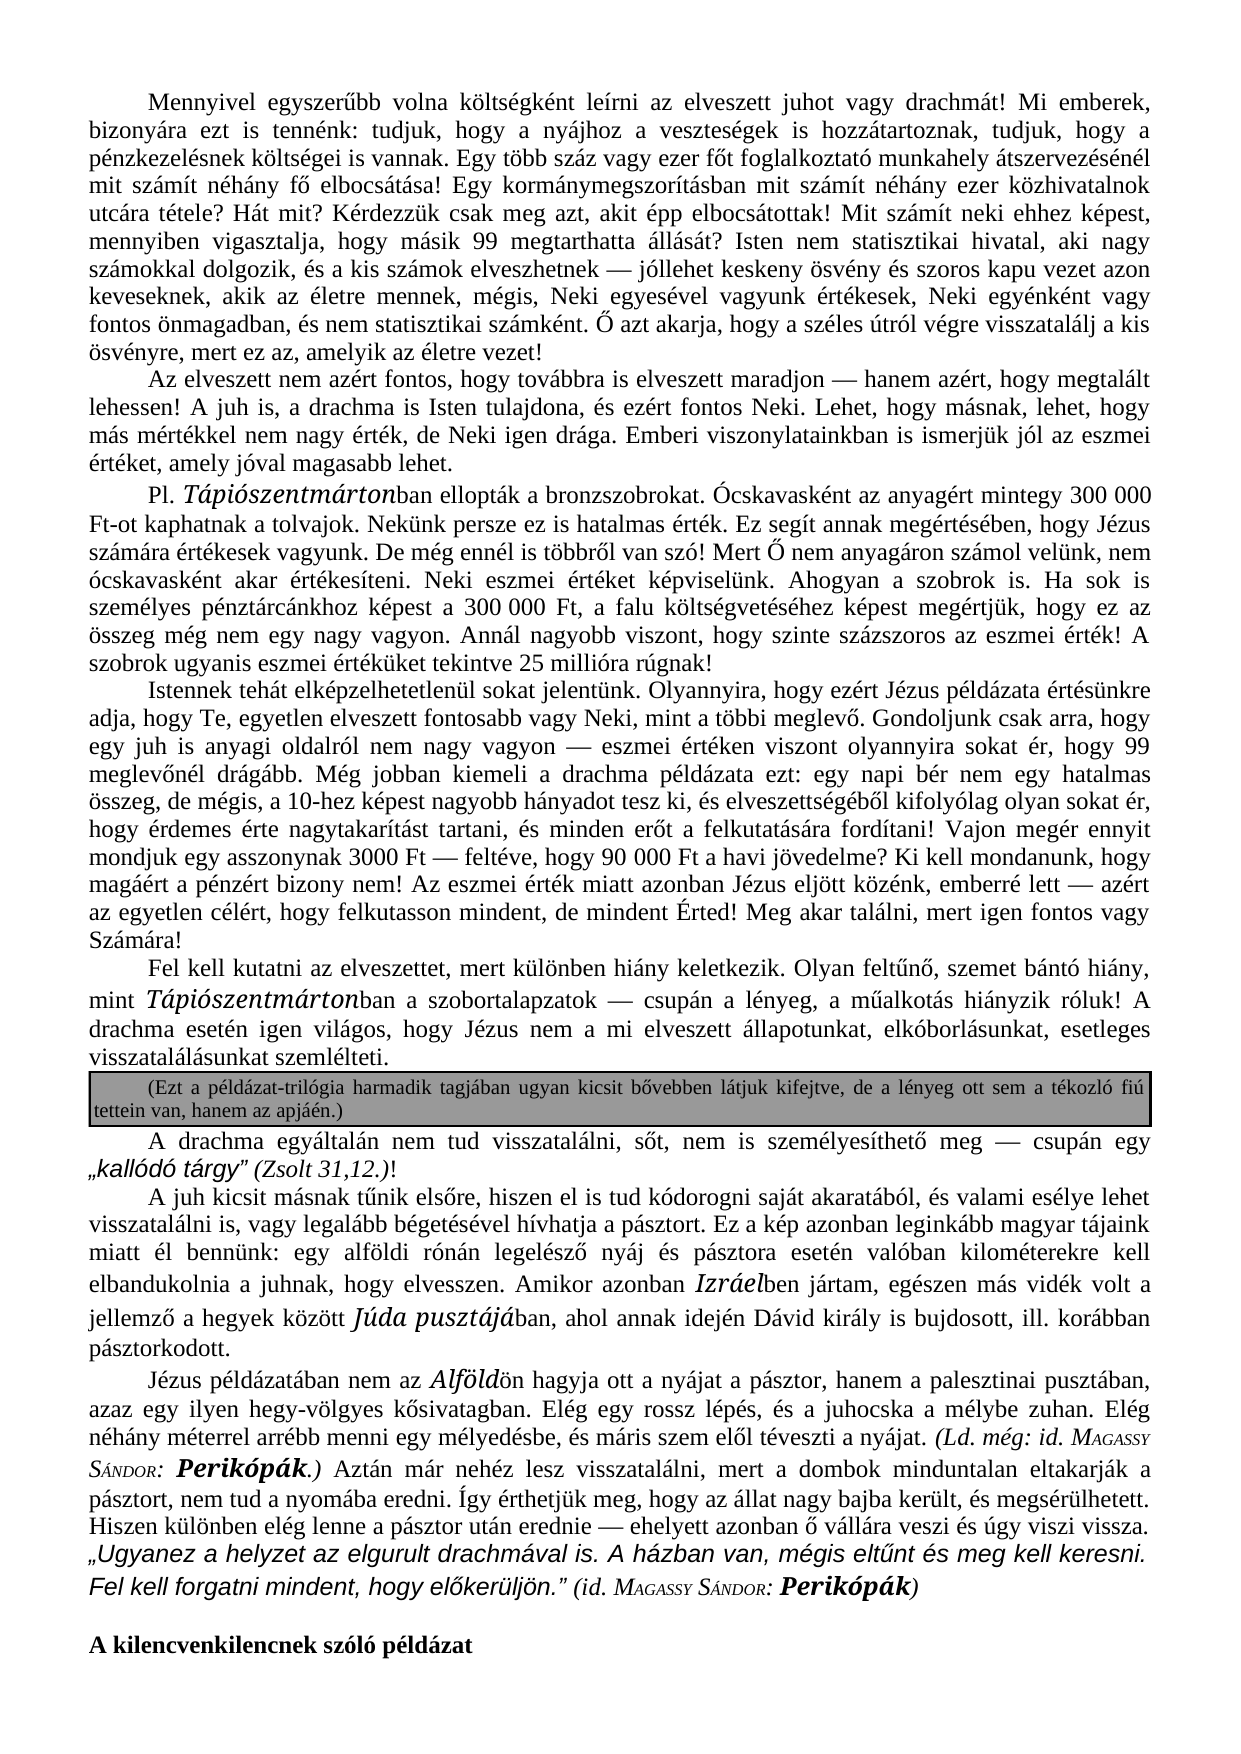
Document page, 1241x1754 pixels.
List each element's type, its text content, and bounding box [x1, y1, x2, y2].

subtitle A kilencvenkilencnek szóló példázat [88, 1632, 1152, 1659]
text Pl. Tápiószentmártonban ellopták a bronzszobrokat. Ócskavasként az anyagért mintegy 300 000 Ft-ot kaphatnak a tolvajok. Nekünk persze ez is hatalmas érték. Ez segít annak megértésében, hogy Jézus számára értékesek vagyunk. De még ennél is többről van szó! Mert Ő nem anyagáron számol velünk, nem ócskavasként akar értékesíteni. Neki eszmei értéket képviselünk. Ahogyan a szobrok is. Ha sok is személyes pénztárcánkhoz képest a 300 000 Ft, a falu költségvetéséhez képest megértjük, hogy ez az összeg még nem egy nagy vagyon. Annál nagyobb viszont, hogy szinte százszoros az eszmei érték! A szobrok ugyanis eszmei értéküket tekintve 25 millióra rúgnak! [88, 476, 1152, 677]
text Jézus példázatában nem az Alföldön hagyja ott a nyájat a pásztor, hanem a palesztinai pusztában, azaz egy ilyen hegy-völgyes kősivatagban. Elég egy rossz lépés, és a juhocska a mélybe zuhan. Elég néhány méterrel arrébb menni egy mélyedésbe, és máris szem elől téveszti a nyájat. (Ld. még: id. Magassy Sándor: Perikópák.) Aztán már nehéz lesz visszatalálni, mert a dombok minduntalan eltakarják a pásztort, nem tud a nyomába eredni. Így érthetjük meg, hogy az állat nagy bajba került, és megsérülhetett. Hiszen különben elég lenne a pásztor után erednie ― ehelyett azonban ő vállára veszi és úgy viszi vissza. „Ugyanez a helyzet az elgurult drachmával is. A házban van, mégis eltűnt és meg kell keresni. Fel kell forgatni mindent, hogy előkerüljön.” (id. Magassy Sándor: Perikópák) [88, 1361, 1152, 1602]
text Mennyivel egyszerűbb volna költségként leírni az elveszett juhot vagy drachmát! Mi emberek, bizonyára ezt is tennénk: tudjuk, hogy a nyájhoz a veszteségek is hozzátartoznak, tudjuk, hogy a pénzkezelésnek költségei is vannak. Egy több száz vagy ezer főt foglalkoztató munkahely átszervezésénél mit számít néhány fő elbocsátása! Egy kormánymegszorításban mit számít néhány ezer közhivatalnok utcára tétele? Hát mit? Kérdezzük csak meg azt, akit épp elbocsátottak! Mit számít neki ehhez képest, mennyiben vigasztalja, hogy másik 99 megtarthatta állását? Isten nem statisztikai hivatal, aki nagy számokkal dolgozik, és a kis számok elveszhetnek ― jóllehet keskeny ösvény és szoros kapu vezet azon keveseknek, akik az életre mennek, mégis, Neki egyesével vagyunk értékesek, Neki egyénként vagy fontos önmagadban, és nem statisztikai számként. Ő azt akarja, hogy a széles útról végre visszatalálj a kis ösvényre, mert ez az, amelyik az életre vezet! [88, 88, 1152, 366]
text Istennek tehát elképzelhetetlenül sokat jelentünk. Olyannyira, hogy ezért Jézus példázata értésünkre adja, hogy Te, egyetlen elveszett fontosabb vagy Neki, mint a többi meglevő. Gondoljunk csak arra, hogy egy juh is anyagi oldalról nem nagy vagyon ― eszmei értéken viszont olyannyira sokat ér, hogy 99 meglevőnél drágább. Még jobban kiemeli a drachma példázata ezt: egy napi bér nem egy hatalmas összeg, de mégis, a 10-hez képest nagyobb hányadot tesz ki, és elveszettségéből kifolyólag olyan sokat ér, hogy érdemes érte nagytakarítást tartani, és minden erőt a felkutatására fordítani! Vajon megér ennyit mondjuk egy asszonynak 3000 Ft ― feltéve, hogy 90 000 Ft a havi jövedelme? Ki kell mondanunk, hogy magáért a pénzért bizony nem! Az eszmei érték miatt azonban Jézus eljött közénk, emberré lett ― azért az egyetlen célért, hogy felkutasson mindent, de mindent Érted! Meg akar találni, mert igen fontos vagy Számára! [88, 677, 1152, 954]
text A drachma egyáltalán nem tud visszatalálni, sőt, nem is személyesíthető meg ― csupán egy „kallódó tárgy” (Zsolt 31,12.)! [88, 1127, 1152, 1183]
text Az elveszett nem azért fontos, hogy továbbra is elveszett maradjon ― hanem azért, hogy megtalált lehessen! A juh is, a drachma is Isten tulajdona, és ezért fontos Neki. Lehet, hogy másnak, lehet, hogy más mértékkel nem nagy érték, de Neki igen drága. Emberi viszonylatainkban is ismerjük jól az eszmei értéket, amely jóval magasabb lehet. [88, 366, 1152, 476]
text (Ezt a példázat-trilógia harmadik tagjában ugyan kicsit bővebben látjuk kifejtve, de a lényeg ott sem a tékozló fiú tettein van, hanem az apjáén.) [91, 1073, 1149, 1125]
text A juh kicsit másnak tűnik elsőre, hiszen el is tud kódorogni saját akaratából, és valami esélye lehet visszatalálni is, vagy legalább bégetésével hívhatja a pásztort. Ez a kép azonban leginkább magyar tájaink miatt él bennünk: egy alföldi rónán legelésző nyáj és pásztora esetén valóban kilométerekre kell elbandukolnia a juhnak, hogy elvesszen. Amikor azonban Izráelben jártam, egészen más vidék volt a jellemző a hegyek között Júda pusztájában, ahol annak idején Dávid király is bujdosott, ill. korábban pásztorkodott. [88, 1183, 1152, 1361]
text Fel kell kutatni az elveszettet, mert különben hiány keletkezik. Olyan feltűnő, szemet bántó hiány, mint Tápiószentmártonban a szobortalapzatok ― csupán a lényeg, a műalkotás hiányzik róluk! A drachma esetén igen világos, hogy Jézus nem a mi elveszett állapotunkat, elkóborlásunkat, esetleges visszatalálásunkat szemlélteti. [88, 954, 1152, 1071]
